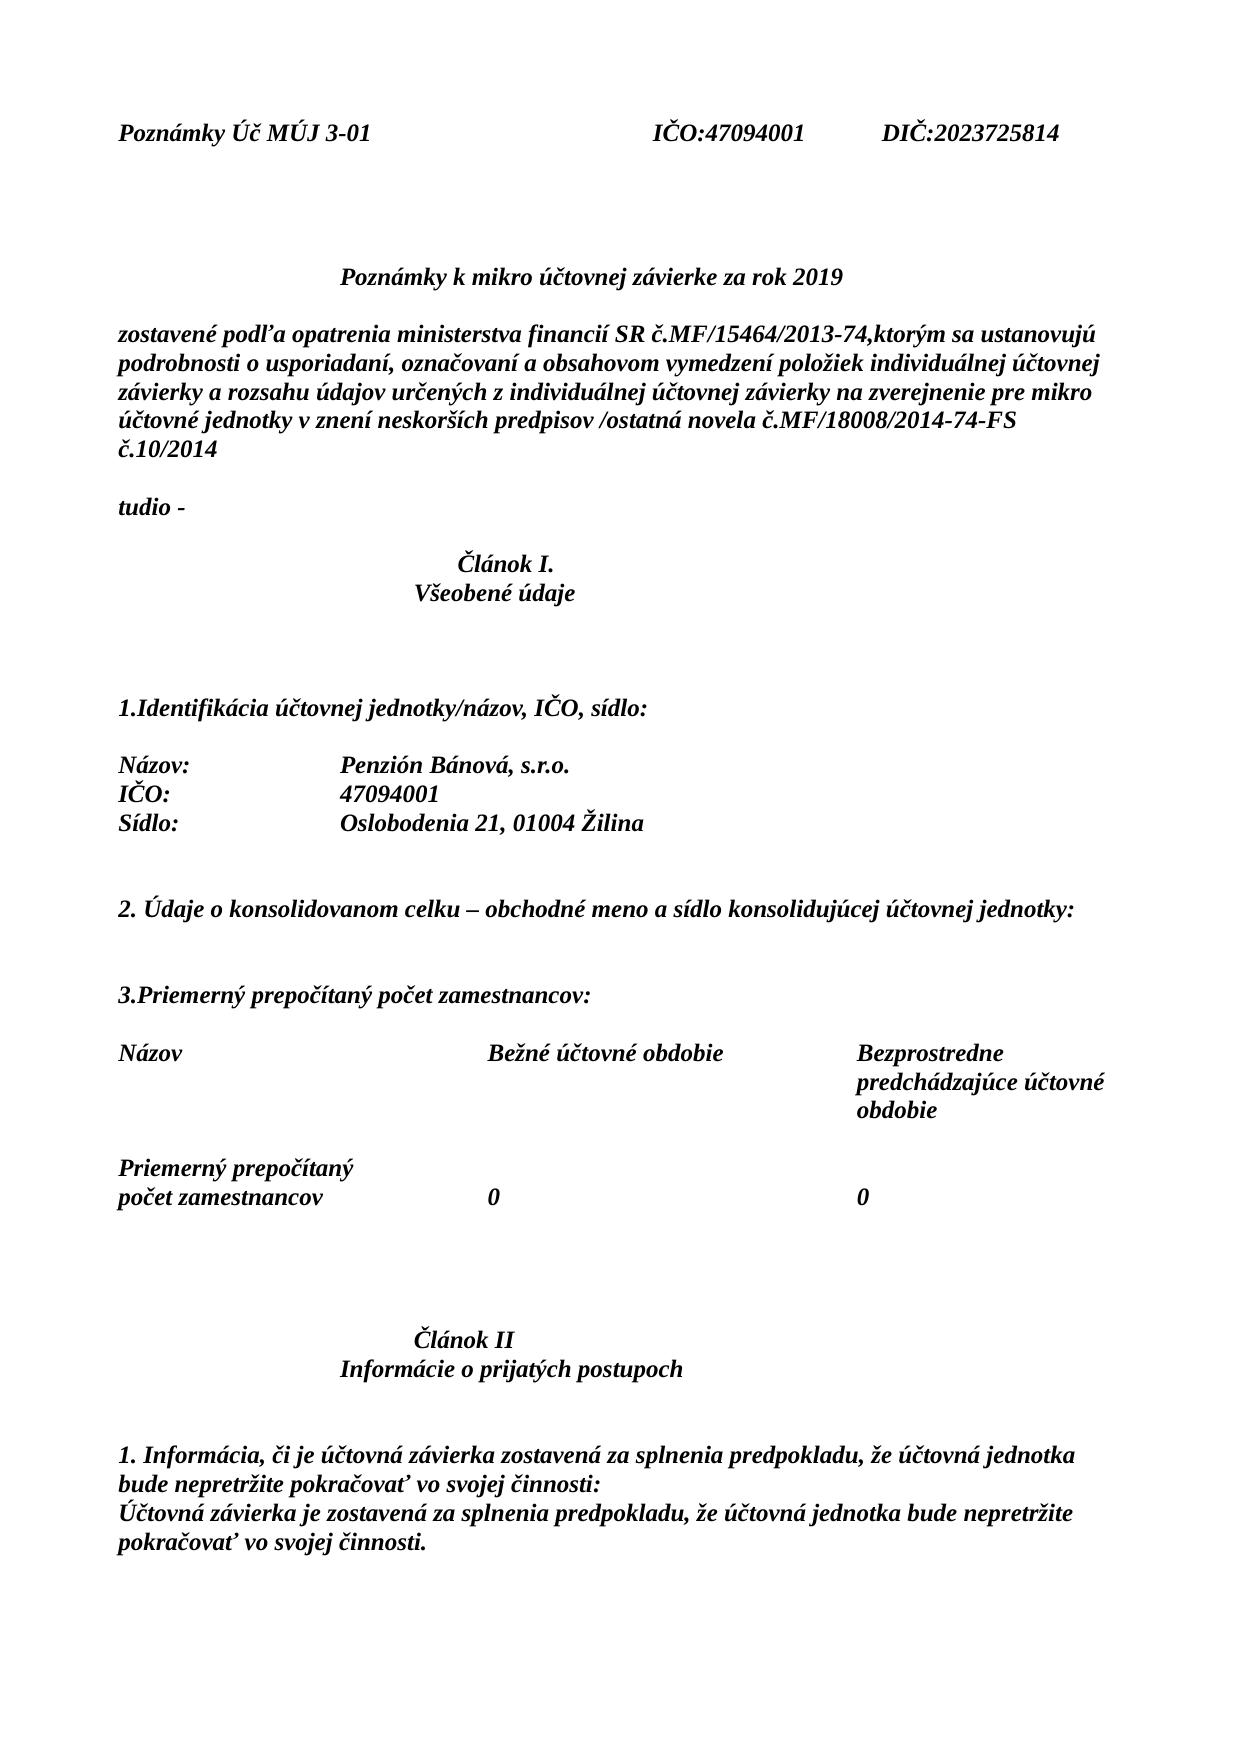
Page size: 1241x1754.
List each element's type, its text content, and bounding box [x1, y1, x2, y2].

text Poznámky Úč MÚJ 3-01 IČO:47094001 DIČ:2023725814 [118, 118, 1122, 147]
text Priemerný prepočítaný [118, 1153, 1122, 1182]
text tudio - [118, 492, 1122, 521]
text Všeobené údaje [118, 578, 1122, 607]
text Článok I. [118, 549, 1122, 578]
text 1.Identifikácia účtovnej jednotky/názov, IČO, sídlo: [118, 693, 1122, 722]
text Poznámky k mikro účtovnej závierke za rok 2019 [118, 262, 1122, 291]
text 2. Údaje o konsolidovanom celku – obchodné meno a sídlo konsolidujúcej účtovnej jednotky: [118, 894, 1122, 923]
text Názov Bežné účtovné obdobie Bezprostredne [118, 1038, 1122, 1067]
text Účtovná závierka je zostavená za splnenia predpokladu, že účtovná jednotka bude nepretržite pokračovať vo svojej činnosti. [118, 1498, 1122, 1556]
text 3.Priemerný prepočítaný počet zamestnancov: [118, 981, 1122, 1009]
text bude nepretržite pokračovať vo svojej činnosti: [118, 1469, 1122, 1498]
text Článok II [118, 1326, 1122, 1354]
text Názov: Penzión Bánová, s.r.o. [118, 751, 1122, 779]
text zostavené podľa opatrenia ministerstva financií SR č.MF/15464/2013-74,ktorým sa ustanovujú podrobnosti o usporiadaní, označovaní a obsahovom vymedzení položiek individuálnej účtovnej závierky a rozsahu údajov určených z individuálnej účtovnej závierky na zverejnenie pre mikro účtovné jednotky v znení neskorších predpisov /ostatná novela č.MF/18008/2014-74-FS č.10/2014 [118, 319, 1122, 463]
text počet zamestnancov 0 0 [118, 1182, 1122, 1211]
text IČO: 47094001 [118, 779, 1122, 808]
text Sídlo: Oslobodenia 21, 01004 Žilina [118, 808, 1122, 837]
text Informácie o prijatých postupoch [118, 1354, 1122, 1383]
text predchádzajúce účtovné [118, 1067, 1122, 1096]
text obdobie [118, 1096, 1122, 1124]
text 1. Informácia, či je účtovná závierka zostavená za splnenia predpokladu, že účtovná jednotka [118, 1441, 1122, 1469]
